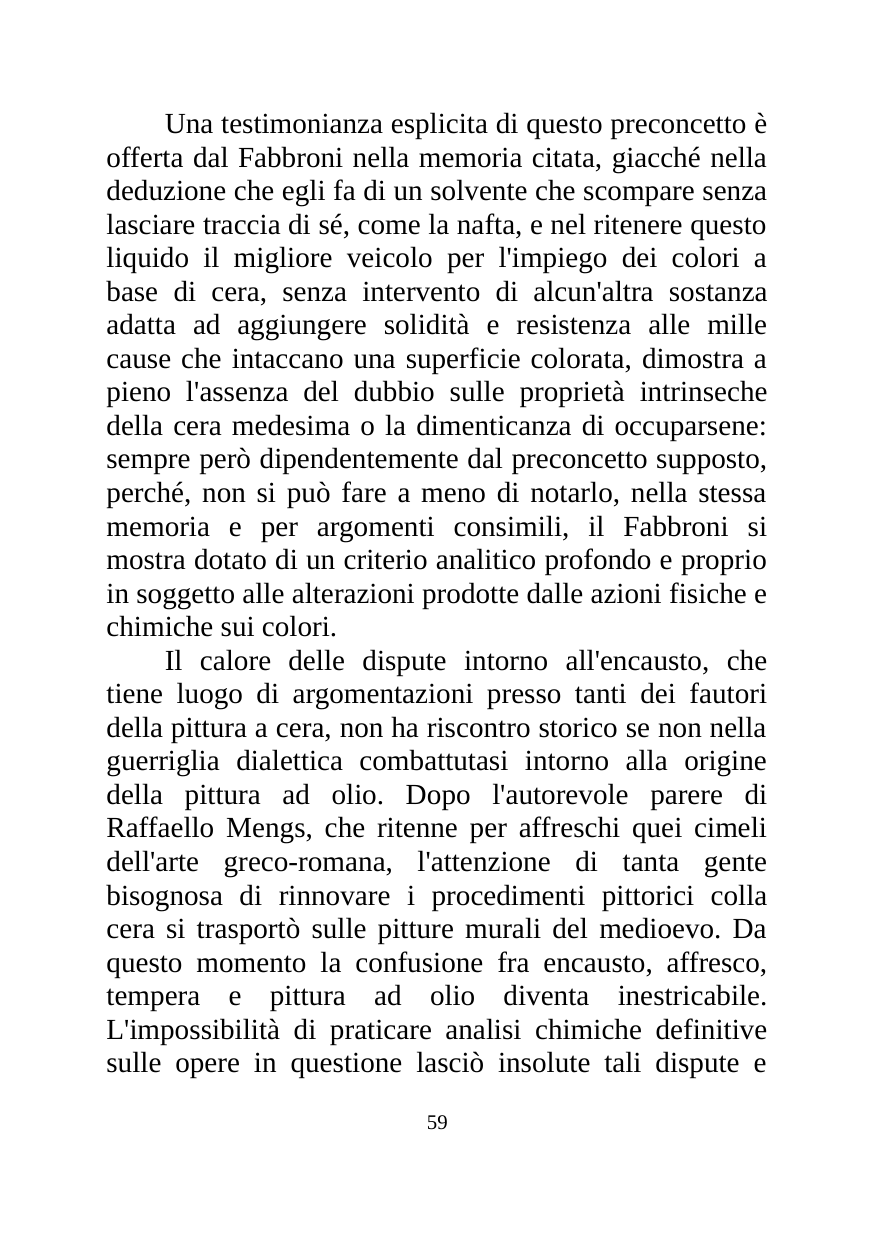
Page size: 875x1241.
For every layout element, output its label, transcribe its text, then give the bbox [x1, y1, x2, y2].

text Una testimonianza esplicita di questo preconcetto è offerta dal Fabbroni nella memoria citata, giacché nella deduzione che egli fa di un solvente che scompare senza lasciare traccia di sé, come la nafta, e nel ritenere questo liquido il migliore veicolo per l'impiego dei colori a base di cera, senza intervento di alcun'altra sostanza adatta ad aggiungere solidità e resistenza alle mille cause che intaccano una superficie colorata, dimostra a pieno l'assenza del dubbio sulle proprietà intrinseche della cera medesima o la dimenticanza di occuparsene: sempre però dipendentemente dal preconcetto supposto, perché, non si può fare a meno di notarlo, nella stessa memoria e per argomenti consimili, il Fabbroni si mostra dotato di un criterio analitico profondo e proprio in soggetto alle alterazioni prodotte dalle azioni fisiche e chimiche sui colori. [106, 106, 768, 643]
text Il calore delle dispute intorno all'encausto, che tiene luogo di argomentazioni presso tanti dei fautori della pittura a cera, non ha riscontro storico se non nella guerriglia dialettica combattutasi intorno alla origine della pittura ad olio. Dopo l'autorevole parere di Raffaello Mengs, che ritenne per affreschi quei cimeli dell'arte greco-romana, l'attenzione di tanta gente bisognosa di rinnovare i procedimenti pittorici colla cera si trasportò sulle pitture murali del medioevo. Da questo momento la confusione fra encausto, affresco, tempera e pittura ad olio diventa inestricabile. L'impossibilità di praticare analisi chimiche definitive sulle opere in questione lasciò insolute tali dispute e [106, 643, 768, 1079]
